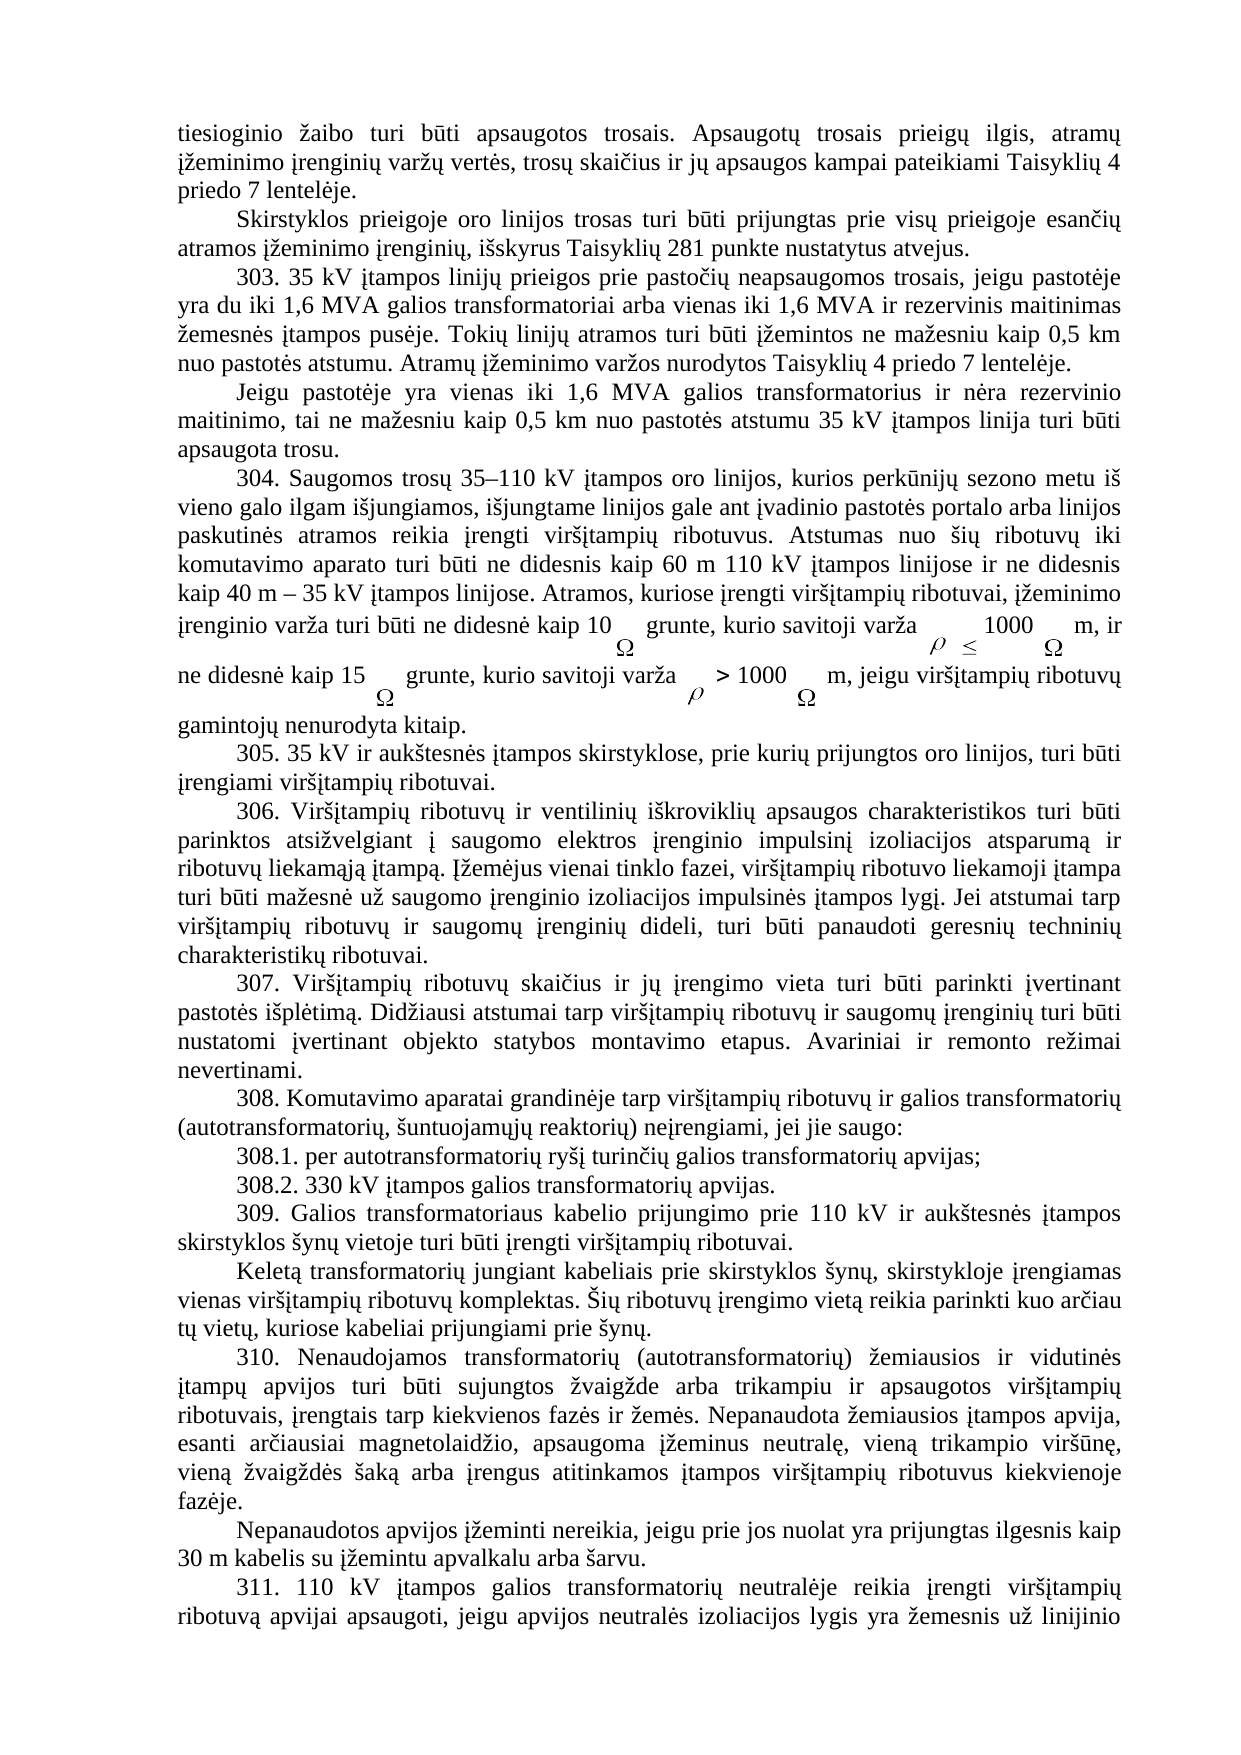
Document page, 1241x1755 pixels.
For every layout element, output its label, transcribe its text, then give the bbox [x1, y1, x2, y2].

text 308. Komutavimo aparatai grandinėje tarp viršįtampių ribotuvų ir galios transformatorių (autotransformatorių, šuntuojamųjų reaktorių) neįrengiami, jei jie saugo: [177, 1083, 1122, 1141]
text 304. Saugomos trosų 35–110 kV įtampos oro linijos, kurios perkūnijų sezono metu iš vieno galo ilgam išjungiamos, išjungtame linijos gale ant įvadinio pastotės portalo arba linijos paskutinės atramos reikia įrengti viršįtampių ribotuvus. Atstumas nuo šių ribotuvų iki komutavimo aparato turi būti ne didesnis kaip 60 m 110 kV įtampos linijose ir ne didesnis kaip 40 m – 35 kV įtampos linijose. Atramos, kuriose įrengti viršįtampių ribotuvai, įžeminimo įrenginio varža turi būti ne didesnė kaip 10 grunte, kurio savitoji varža 1000 m, ir ne didesnė kaip 15 grunte, kurio savitoji varža  1000 m, jeigu viršįtampių ribotuvų gamintojų nenurodyta kitaip. [177, 463, 1122, 738]
text Skirstyklos prieigoje oro linijos trosas turi būti prijungtas prie visų prieigoje esančių atramos įžeminimo įrenginių, išskyrus Taisyklių 281 punkte nustatytus atvejus. [177, 204, 1122, 262]
text 310. Nenaudojamos transformatorių (autotransformatorių) žemiausios ir vidutinės įtampų apvijos turi būti sujungtos žvaigžde arba trikampiu ir apsaugotos viršįtampių ribotuvais, įrengtais tarp kiekvienos fazės ir žemės. Nepanaudota žemiausios įtampos apvija, esanti arčiausiai magnetolaidžio, apsaugoma įžeminus neutralę, vieną trikampio viršūnę, vieną žvaigždės šaką arba įrengus atitinkamos įtampos viršįtampių ribotuvus kiekvienoje fazėje. [177, 1342, 1122, 1515]
text Jeigu pastotėje yra vienas iki 1,6 MVA galios transformatorius ir nėra rezervinio maitinimo, tai ne mažesniu kaip 0,5 km nuo pastotės atstumu 35 kV įtampos linija turi būti apsaugota trosu. [177, 377, 1122, 463]
text tiesioginio žaibo turi būti apsaugotos trosais. Apsaugotų trosais prieigų ilgis, atramų įžeminimo įrenginių varžų vertės, trosų skaičius ir jų apsaugos kampai pateikiami Taisyklių 4 priedo 7 lentelėje. [177, 118, 1122, 204]
text 307. Viršįtampių ribotuvų skaičius ir jų įrengimo vieta turi būti parinkti įvertinant pastotės išplėtimą. Didžiausi atstumai tarp viršįtampių ribotuvų ir saugomų įrenginių turi būti nustatomi įvertinant objekto statybos montavimo etapus. Avariniai ir remonto režimai nevertinami. [177, 968, 1122, 1083]
text 308.1. per autotransformatorių ryšį turinčių galios transformatorių apvijas; [177, 1141, 1122, 1170]
text Nepanaudotos apvijos įžeminti nereikia, jeigu prie jos nuolat yra prijungtas ilgesnis kaip 30 m kabelis su įžemintu apvalkalu arba šarvu. [177, 1515, 1122, 1572]
text 303. 35 kV įtampos linijų prieigos prie pastočių neapsaugomos trosais, jeigu pastotėje yra du iki 1,6 MVA galios transformatoriai arba vienas iki 1,6 MVA ir rezervinis maitinimas žemesnės įtampos pusėje. Tokių linijų atramos turi būti įžemintos ne mažesniu kaip 0,5 km nuo pastotės atstumu. Atramų įžeminimo varžos nurodytos Taisyklių 4 priedo 7 lentelėje. [177, 262, 1122, 377]
text 309. Galios transformatoriaus kabelio prijungimo prie 110 kV ir aukštesnės įtampos skirstyklos šynų vietoje turi būti įrengti viršįtampių ribotuvai. [177, 1198, 1122, 1256]
text 306. Viršįtampių ribotuvų ir ventilinių iškroviklių apsaugos charakteristikos turi būti parinktos atsižvelgiant į saugomo elektros įrenginio impulsinį izoliacijos atsparumą ir ribotuvų liekamąją įtampą. Įžemėjus vienai tinklo fazei, viršįtampių ribotuvo liekamoji įtampa turi būti mažesnė už saugomo įrenginio izoliacijos impulsinės įtampos lygį. Jei atstumai tarp viršįtampių ribotuvų ir saugomų įrenginių dideli, turi būti panaudoti geresnių techninių charakteristikų ribotuvai. [177, 796, 1122, 968]
text 305. 35 kV ir aukštesnės įtampos skirstyklose, prie kurių prijungtos oro linijos, turi būti įrengiami viršįtampių ribotuvai. [177, 738, 1122, 796]
text Keletą transformatorių jungiant kabeliais prie skirstyklos šynų, skirstykloje įrengiamas vienas viršįtampių ribotuvų komplektas. Šių ribotuvų įrengimo vietą reikia parinkti kuo arčiau tų vietų, kuriose kabeliai prijungiami prie šynų. [177, 1256, 1122, 1342]
text 311. 110 kV įtampos galios transformatorių neutralėje reikia įrengti viršįtampių ribotuvą apvijai apsaugoti, jeigu apvijos neutralės izoliacijos lygis yra žemesnis už linijinio [177, 1572, 1122, 1630]
text 308.2. 330 kV įtampos galios transformatorių apvijas. [177, 1170, 1122, 1198]
